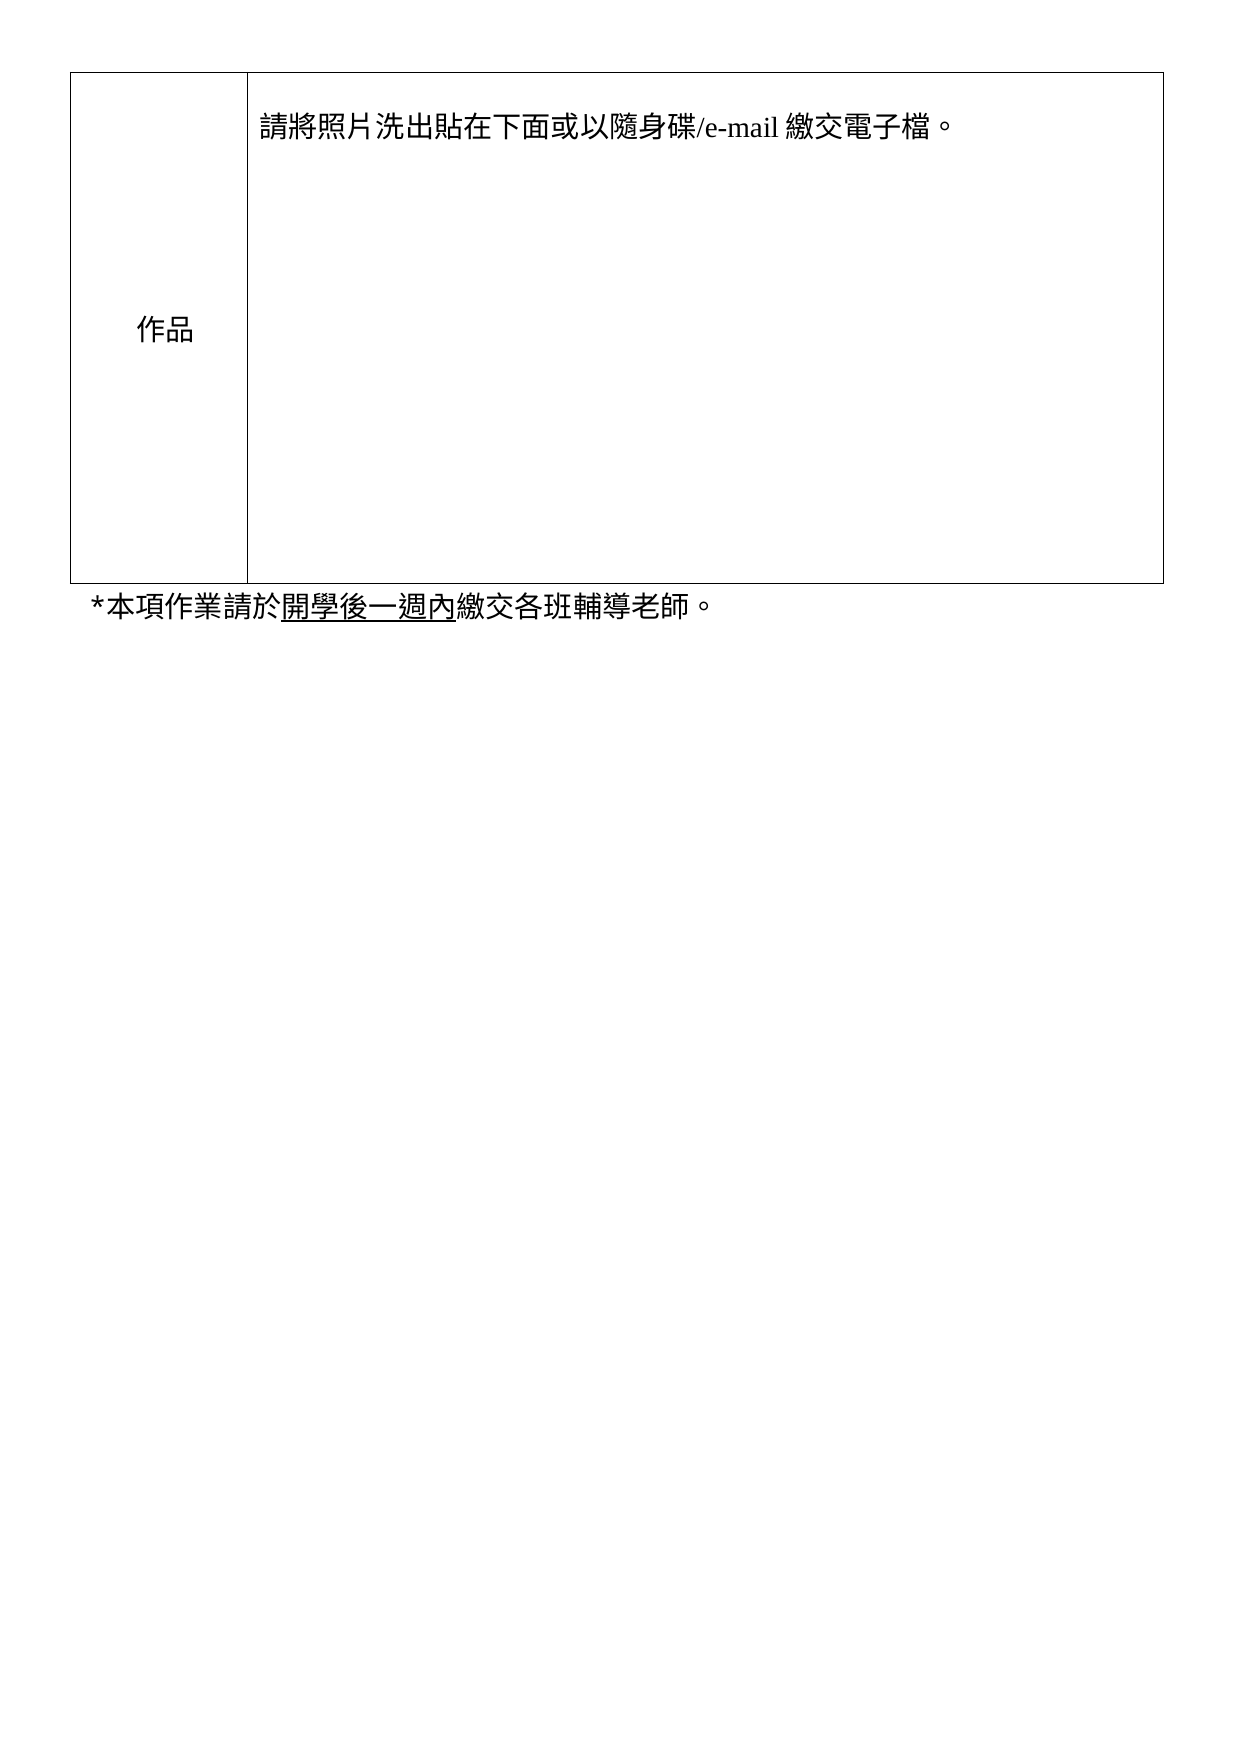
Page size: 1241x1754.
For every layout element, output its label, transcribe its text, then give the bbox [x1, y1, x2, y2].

table_cell 請將照片洗出貼在下面或以隨身碟/e-mail繳交電子檔。 [248, 73, 1163, 582]
table_cell 作品 [71, 73, 247, 582]
text *本項作業請於開學後一週內繳交各班輔導老師。 [89, 584, 1152, 626]
